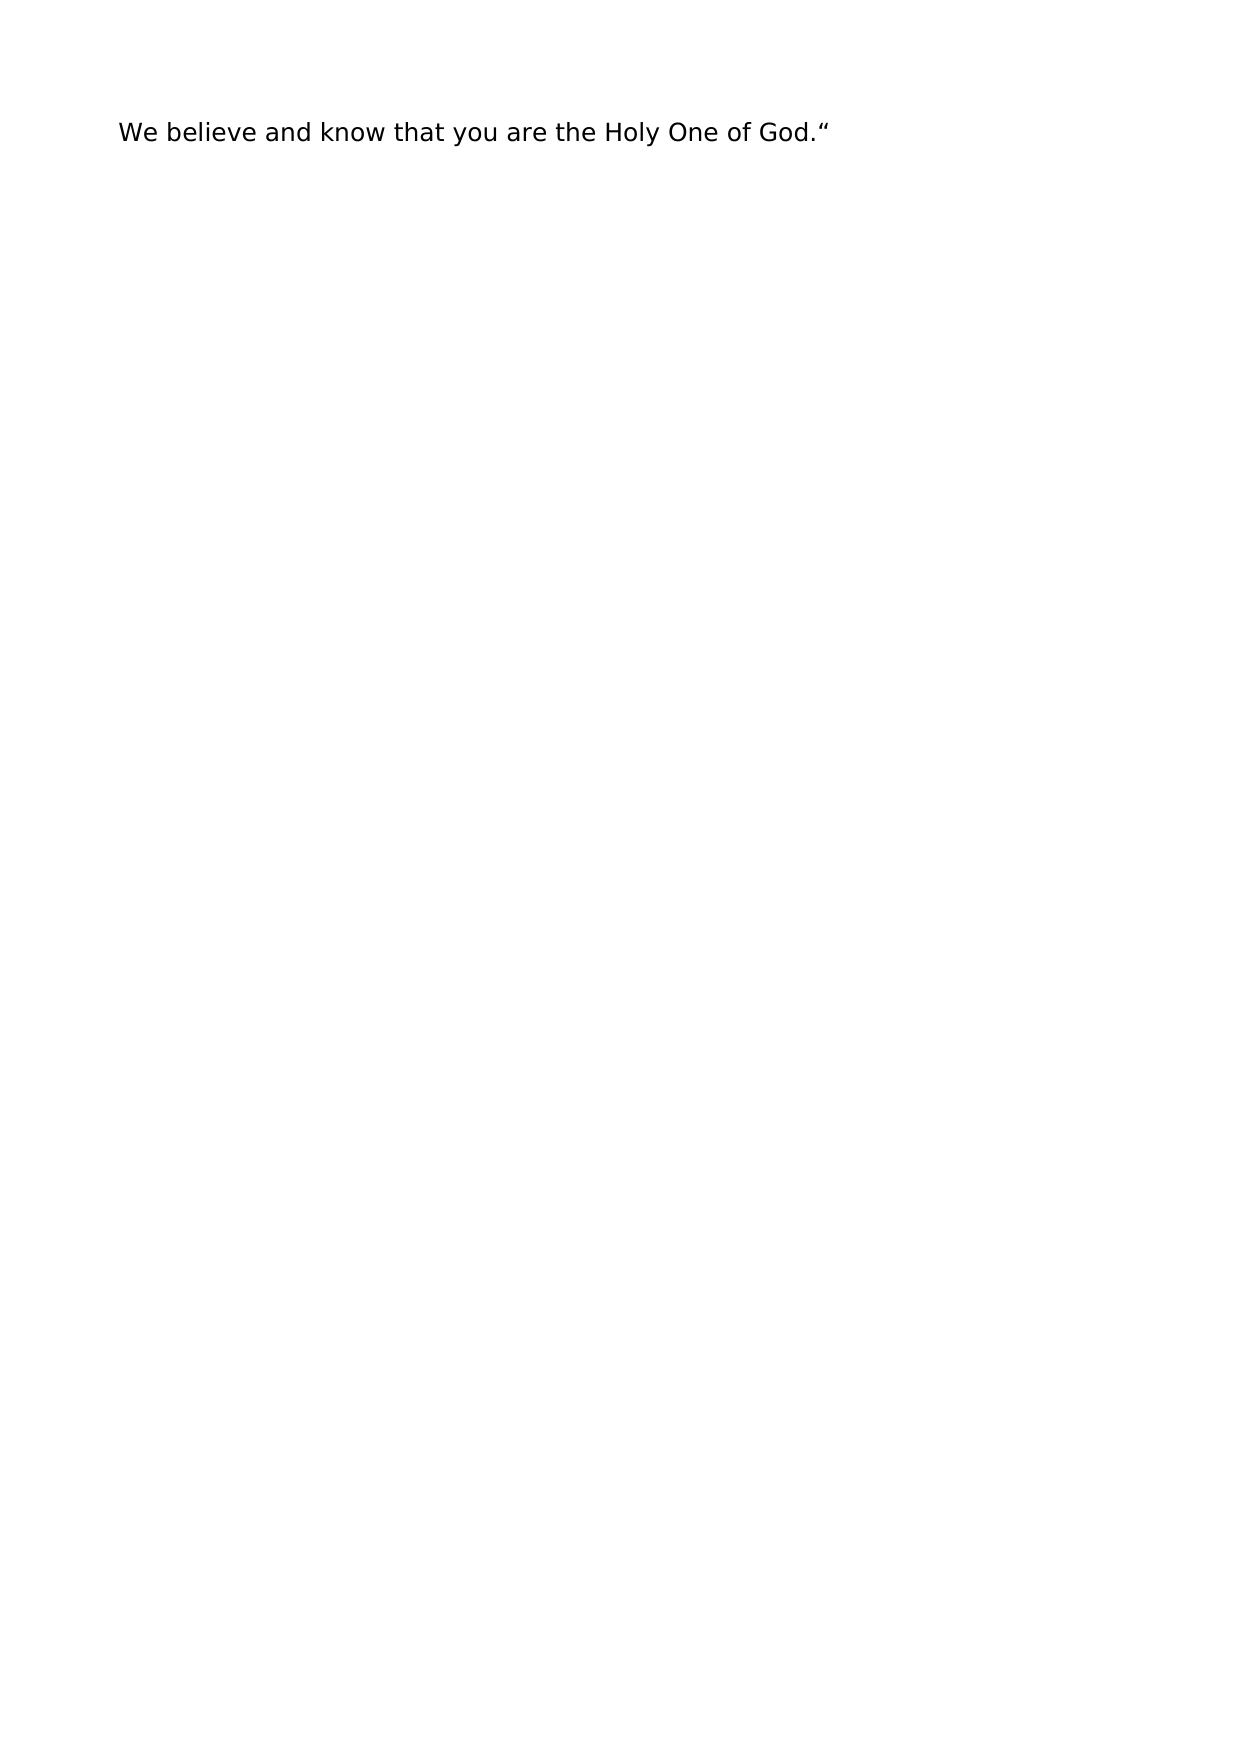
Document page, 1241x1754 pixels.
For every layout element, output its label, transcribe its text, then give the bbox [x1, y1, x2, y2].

text We believe and know that you are the Holy One of God.“ [118, 118, 1122, 147]
